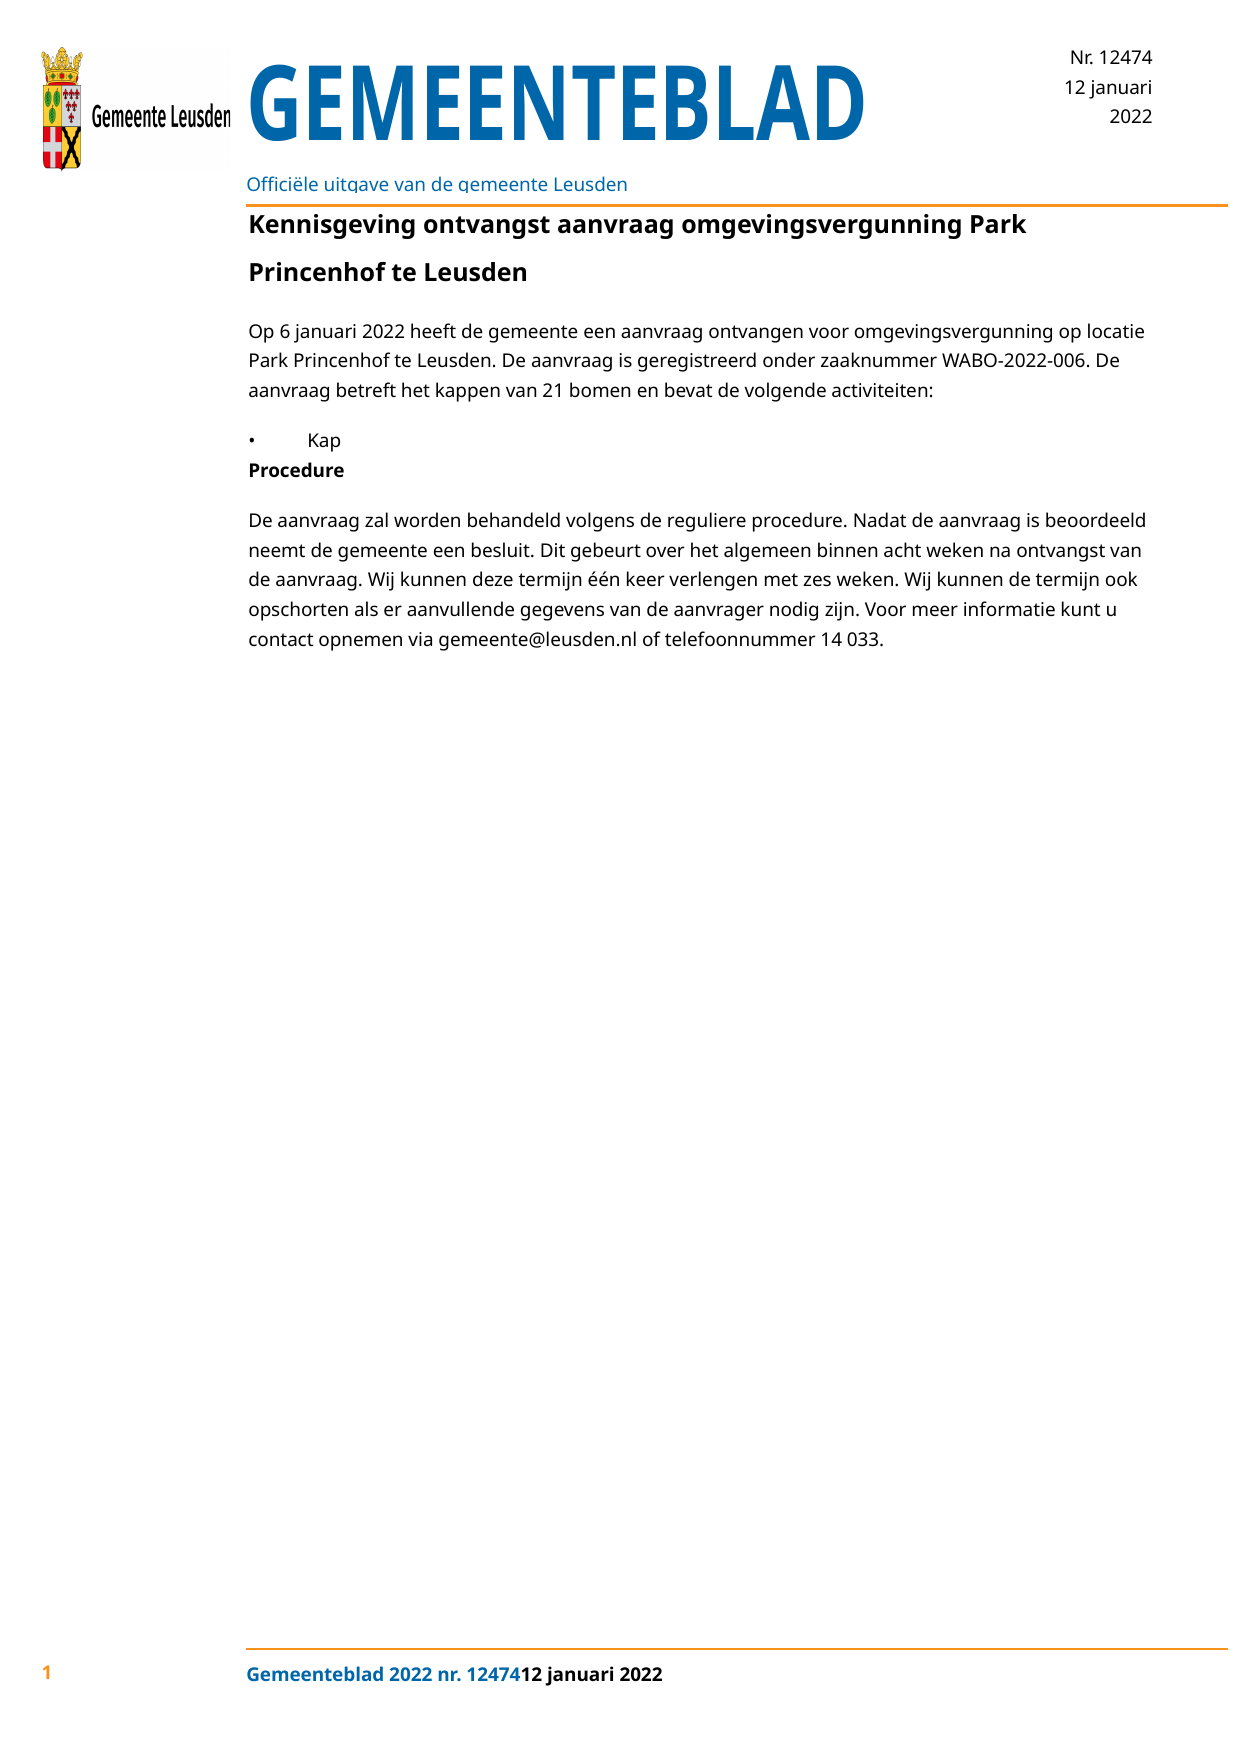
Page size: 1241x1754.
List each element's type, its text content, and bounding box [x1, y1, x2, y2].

text Op 6 januari 2022 heeft de gemeente een aanvraag ontvangen voor omgevingsvergunning op locatie Park Princenhof te Leusden. De aanvraag is geregistreerd onder zaaknummer WABO-2022-006. De aanvraag betreft het kappen van 21 bomen en bevat de volgende activiteiten: [248, 318, 1152, 403]
text Kennisgeving ontvangst aanvraag omgevingsvergunning Park Princenhof te Leusden [248, 207, 1152, 288]
picture [41, 47, 231, 172]
text Procedure [248, 457, 1152, 483]
text De aanvraag zal worden behandeld volgens de reguliere procedure. Nadat de aanvraag is beoordeeld neemt de gemeente een besluit. Dit gebeurt over het algemeen binnen acht weken na ontvangst van de aanvraag. Wij kunnen deze termijn één keer verlengen met zes weken. Wij kunnen de termijn ook opschorten als er aanvullende gegevens van de aanvrager nodig zijn. Voor meer informatie kunt u contact opnemen via gemeente@leusden.nl of telefoonnummer 14 033. [248, 507, 1152, 652]
list Kap [248, 427, 1152, 453]
